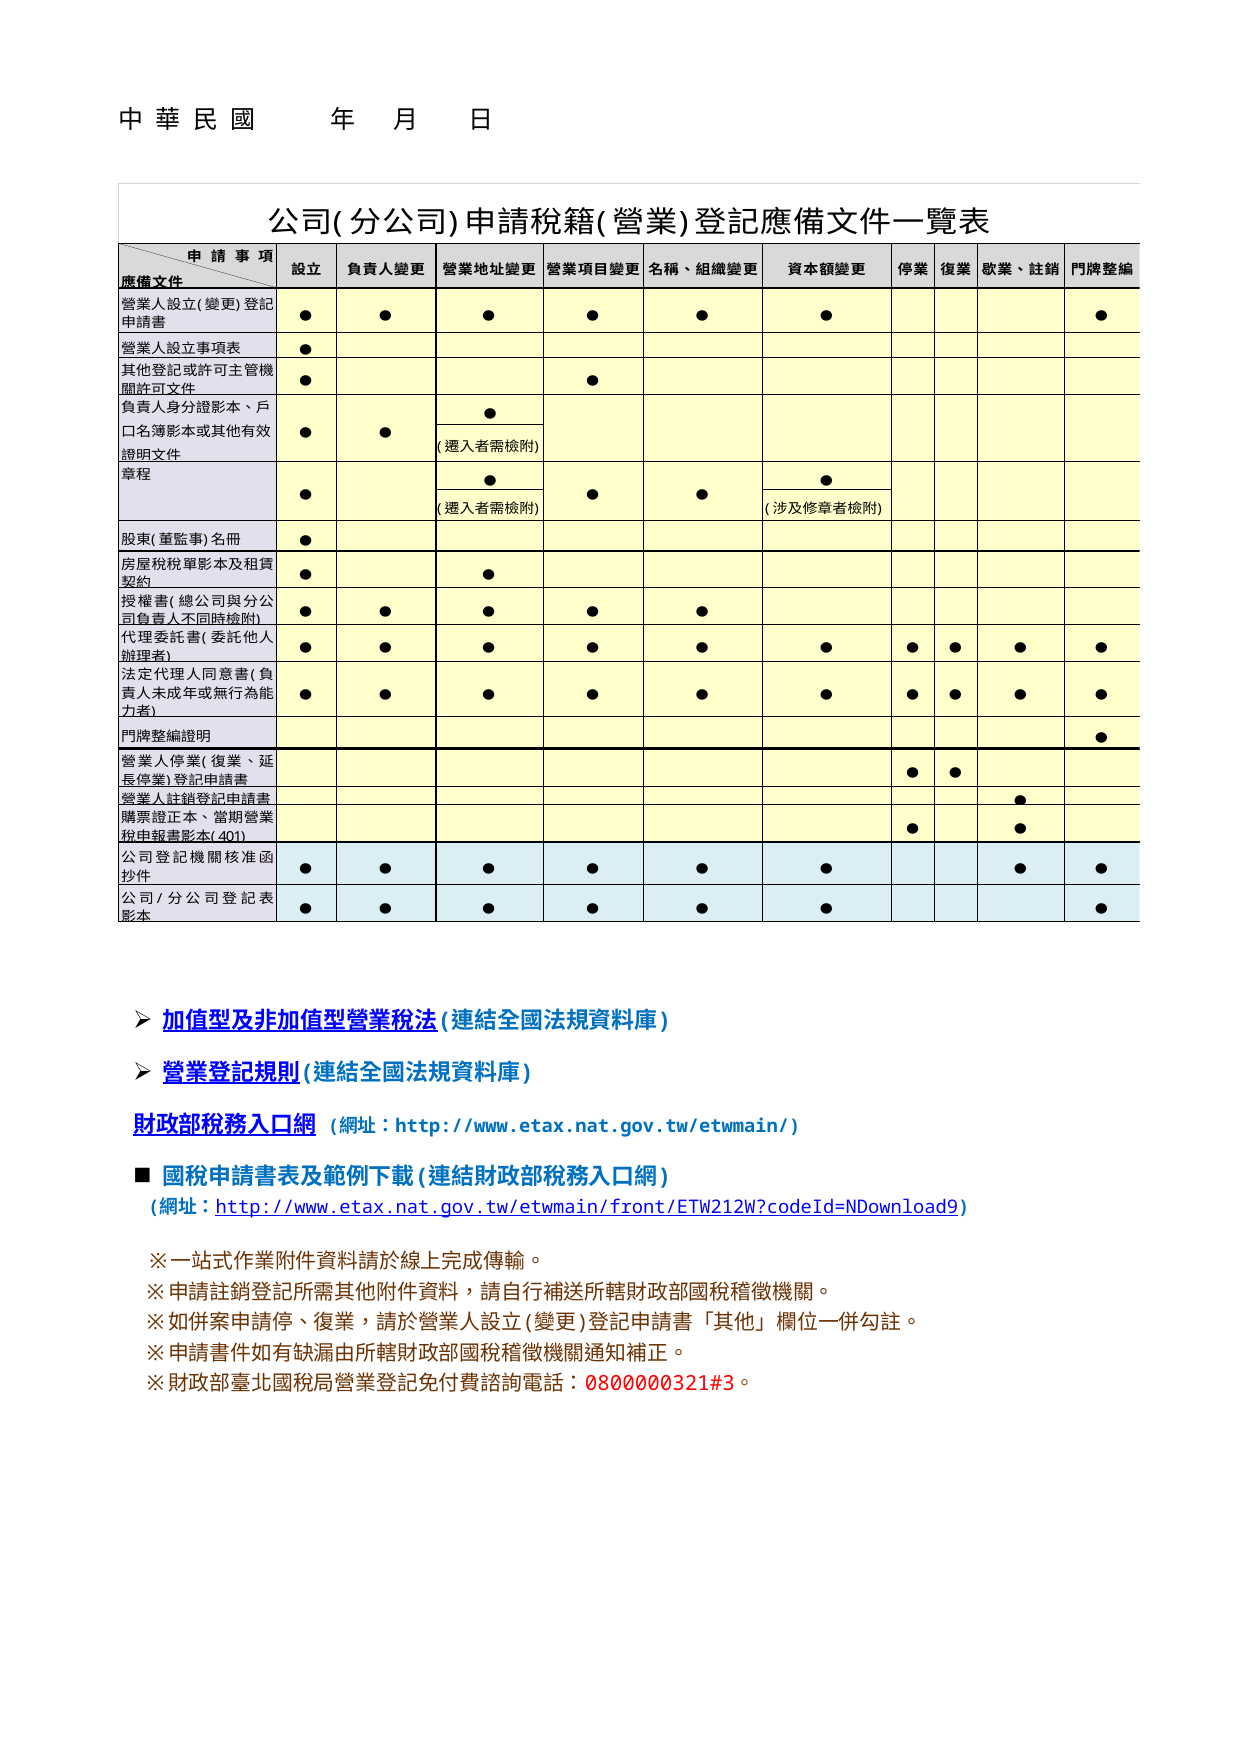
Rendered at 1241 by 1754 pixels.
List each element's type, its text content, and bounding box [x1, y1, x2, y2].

text 財政部稅務入口網 (網址：http://www.etax.nat.gov.tw/etwmain/) [133, 1106, 1063, 1139]
text (網址：http://www.etax.nat.gov.tw/etwmain/front/ETW212W?codeId=NDownload9) [148, 1191, 1063, 1218]
text ※申請註銷登記所需其他附件資料，請自行補送所轄財政部國稅稽徵機關。 [118, 1275, 1063, 1306]
text ※如併案申請停、復業，請於營業人設立(變更)登記申請書「其他」欄位一併勾註。 [118, 1306, 1063, 1336]
text ※一站式作業附件資料請於線上完成傳輸。 [118, 1244, 1063, 1275]
text 中 華 民 國 年 月 日 [118, 100, 1063, 136]
list 國稅申請書表及範例下載(連結財政部稅務入口網) [133, 1158, 1063, 1191]
text ※申請書件如有缺漏由所轄財政部國稅稽徵機關通知補正。 [118, 1336, 1063, 1366]
list 營業登記規則(連結全國法規資料庫) [133, 1054, 1063, 1087]
list 加值型及非加值型營業稅法(連結全國法規資料庫) [133, 1002, 1063, 1035]
text ※財政部臺北國稅局營業登記免付費諮詢電話：0800000321#3。 [118, 1366, 1063, 1396]
